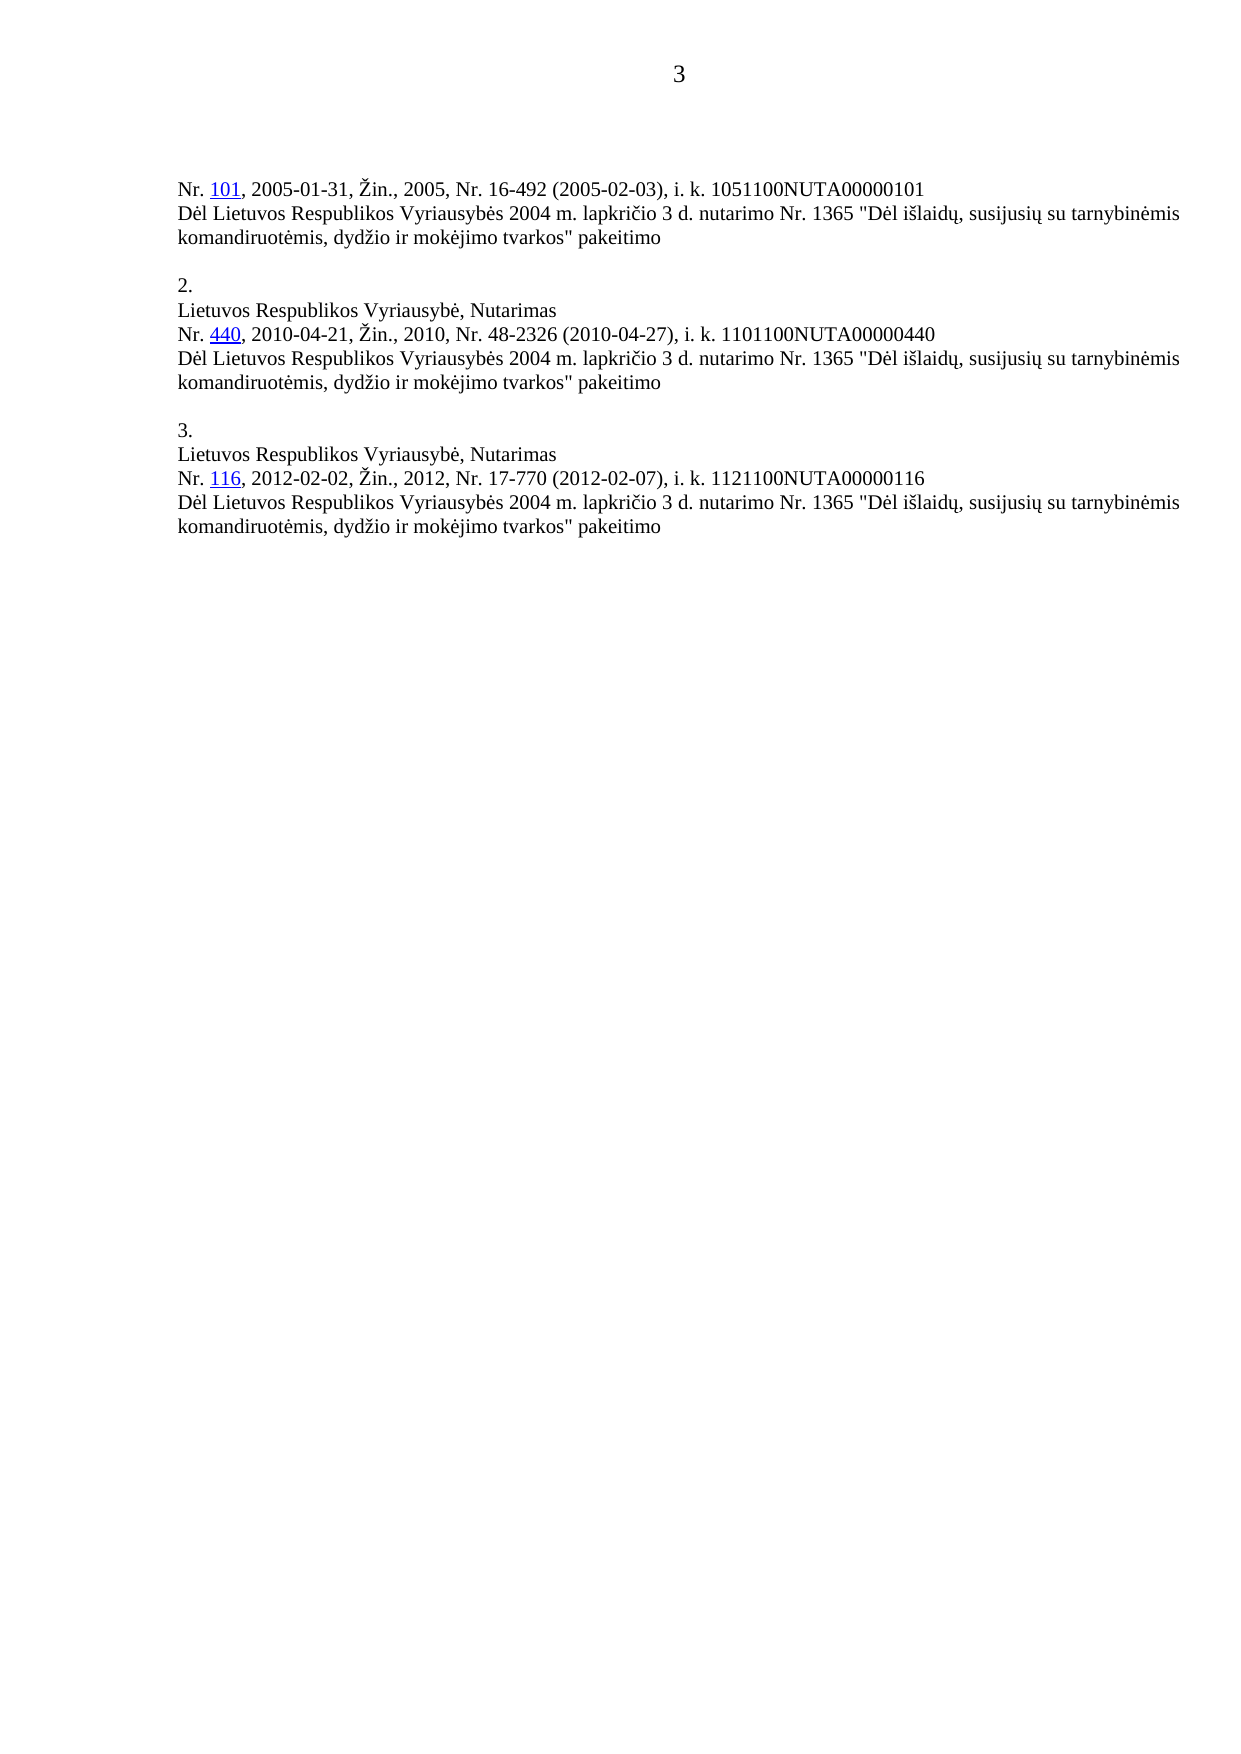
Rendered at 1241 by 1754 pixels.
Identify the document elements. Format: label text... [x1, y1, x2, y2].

text Dėl Lietuvos Respublikos Vyriausybės 2004 m. lapkričio 3 d. nutarimo Nr. 1365 "Dėl išlaidų, susijusių su tarnybinėmis komandiruotėmis, dydžio ir mokėjimo tvarkos" pakeitimo [177, 490, 1181, 538]
text Lietuvos Respublikos Vyriausybė, Nutarimas [177, 442, 1181, 466]
text Dėl Lietuvos Respublikos Vyriausybės 2004 m. lapkričio 3 d. nutarimo Nr. 1365 "Dėl išlaidų, susijusių su tarnybinėmis komandiruotėmis, dydžio ir mokėjimo tvarkos" pakeitimo [177, 346, 1181, 394]
text Nr. 116, 2012-02-02, Žin., 2012, Nr. 17-770 (2012-02-07), i. k. 1121100NUTA00000116 [177, 466, 1181, 490]
text Lietuvos Respublikos Vyriausybė, Nutarimas [177, 297, 1181, 322]
text 2. [177, 273, 1181, 297]
text Nr. 440, 2010-04-21, Žin., 2010, Nr. 48-2326 (2010-04-27), i. k. 1101100NUTA00000440 [177, 322, 1181, 346]
text Nr. 101, 2005-01-31, Žin., 2005, Nr. 16-492 (2005-02-03), i. k. 1051100NUTA00000101 [177, 177, 1181, 201]
text Dėl Lietuvos Respublikos Vyriausybės 2004 m. lapkričio 3 d. nutarimo Nr. 1365 "Dėl išlaidų, susijusių su tarnybinėmis komandiruotėmis, dydžio ir mokėjimo tvarkos" pakeitimo [177, 201, 1181, 249]
text 3. [177, 418, 1181, 442]
